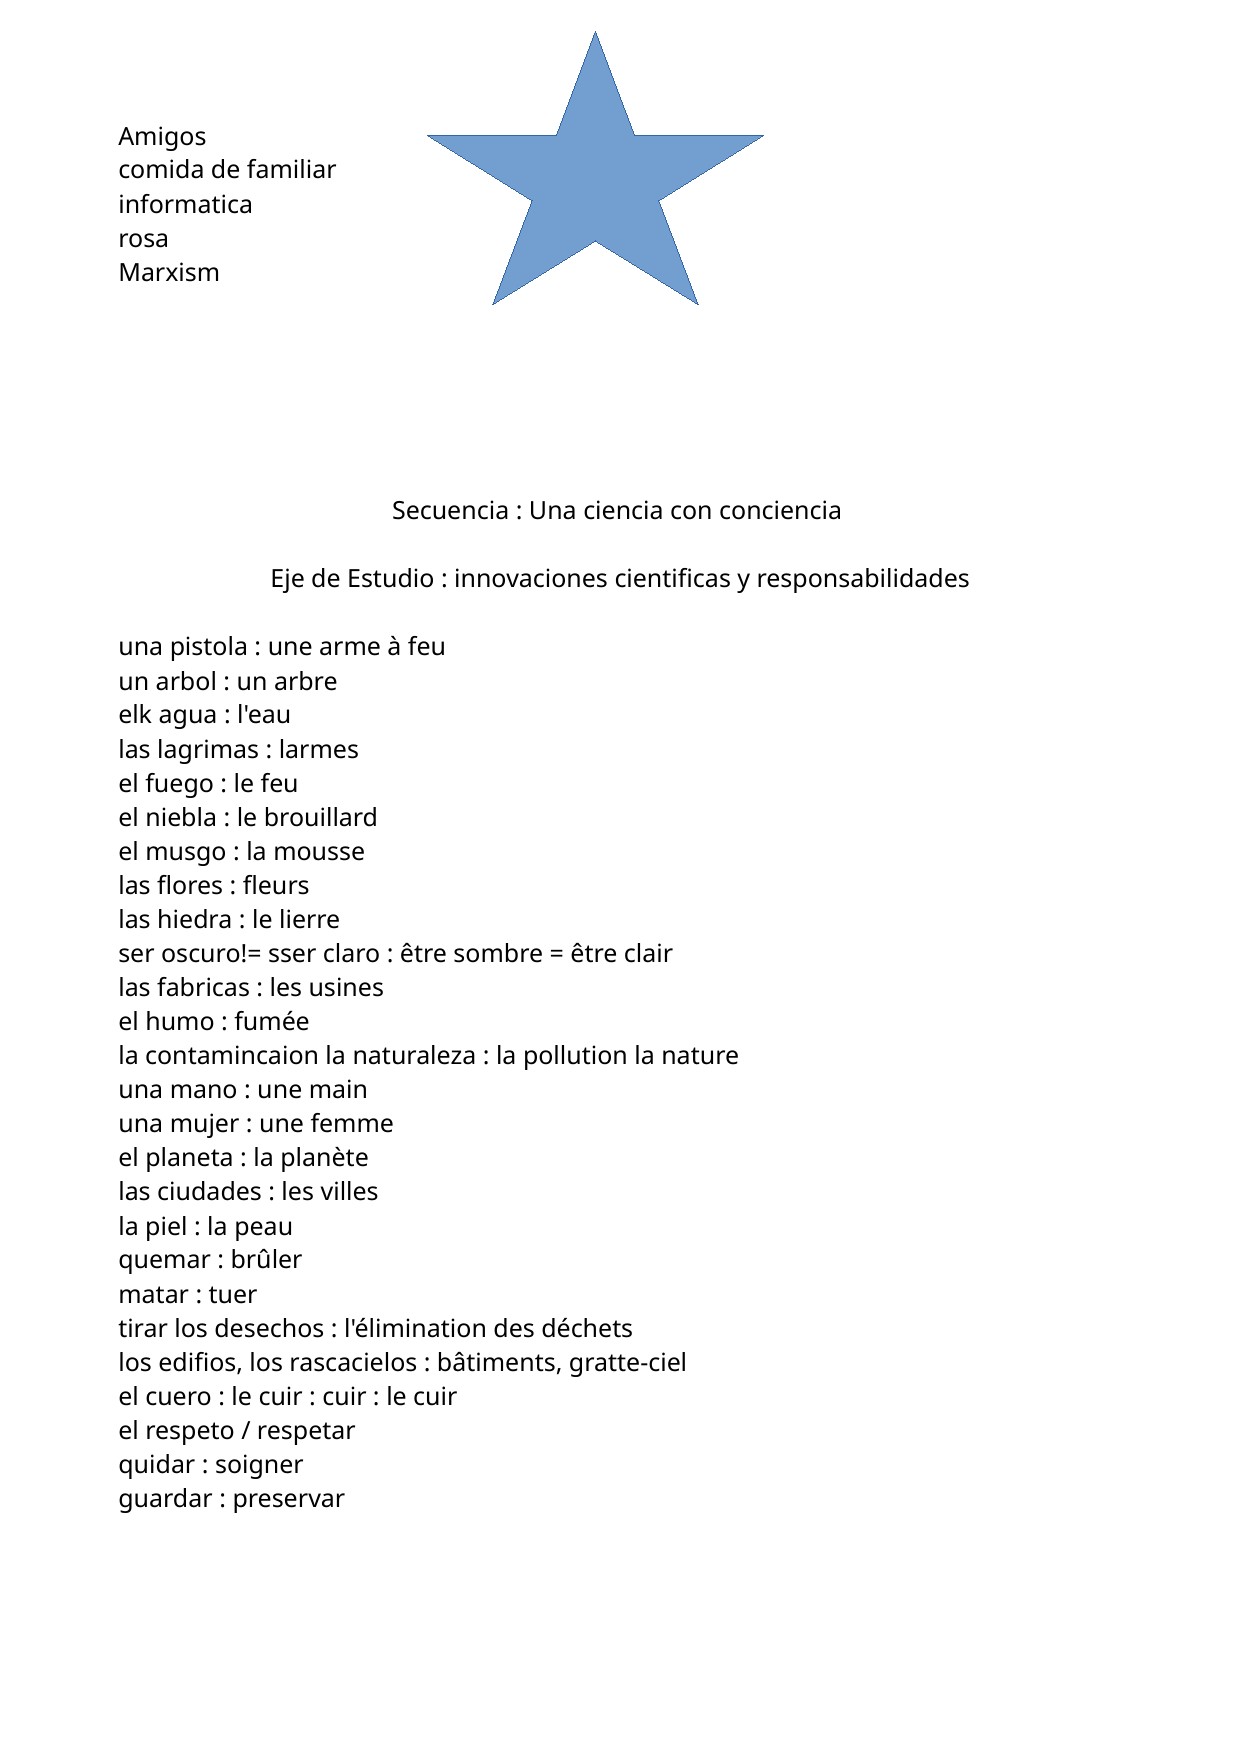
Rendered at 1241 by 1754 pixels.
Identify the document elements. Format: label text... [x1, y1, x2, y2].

text una mujer : une femme [118, 1106, 1122, 1140]
text ser oscuro!= sser claro : être sombre = être clair [118, 936, 1122, 970]
text elk agua : l'eau [118, 697, 1122, 731]
text una mano : une main [118, 1072, 1122, 1106]
text el fuego : le feu [118, 765, 1122, 799]
text las fabricas : les usines [118, 970, 1122, 1004]
text [660, 186, 1122, 220]
text quemar : brûler [118, 1242, 1122, 1276]
text las hiedra : le lierre [118, 902, 1122, 936]
text [680, 254, 1122, 288]
text [629, 118, 1122, 152]
text matar : tuer [118, 1276, 1122, 1310]
text Amigos [118, 118, 562, 152]
text [576, 242, 615, 254]
text [521, 254, 670, 288]
text el humo : fumée [118, 1004, 1122, 1038]
text tirar los desechos : l'élimination des déchets [118, 1310, 1122, 1344]
text un arbol : un arbre [118, 663, 1122, 697]
text las flores : fleurs [118, 867, 1122, 902]
text Secuencia : Una ciencia con conciencia [118, 493, 1122, 527]
text informatica [118, 186, 531, 220]
text [667, 220, 1122, 254]
text el respeto / respetar [118, 1412, 1122, 1447]
text Marxism [118, 254, 511, 288]
text el musgo : la mousse [118, 833, 1122, 867]
text quidar : soigner [118, 1447, 1122, 1481]
text Eje de Estudio : innovaciones cientificas y responsabilidades [118, 561, 1122, 595]
text los edifios, los rascacielos : bâtiments, gratte-ciel [118, 1344, 1122, 1378]
text las lagrimas : larmes [118, 731, 1122, 765]
text el planeta : la planète [118, 1140, 1122, 1174]
text una pistola : une arme à feu [118, 629, 1122, 663]
text [684, 152, 1122, 186]
text guardar : preservar [118, 1481, 1122, 1515]
text el niebla : le brouillard [118, 799, 1122, 833]
text la piel : la peau [118, 1208, 1122, 1242]
text las ciudades : les villes [118, 1174, 1122, 1208]
text comida de familiar [118, 152, 507, 186]
text el cuero : le cuir : cuir : le cuir [118, 1378, 1122, 1412]
text la contamincaion la naturaleza : la pollution la nature [118, 1038, 1122, 1072]
text rosa [118, 220, 524, 254]
